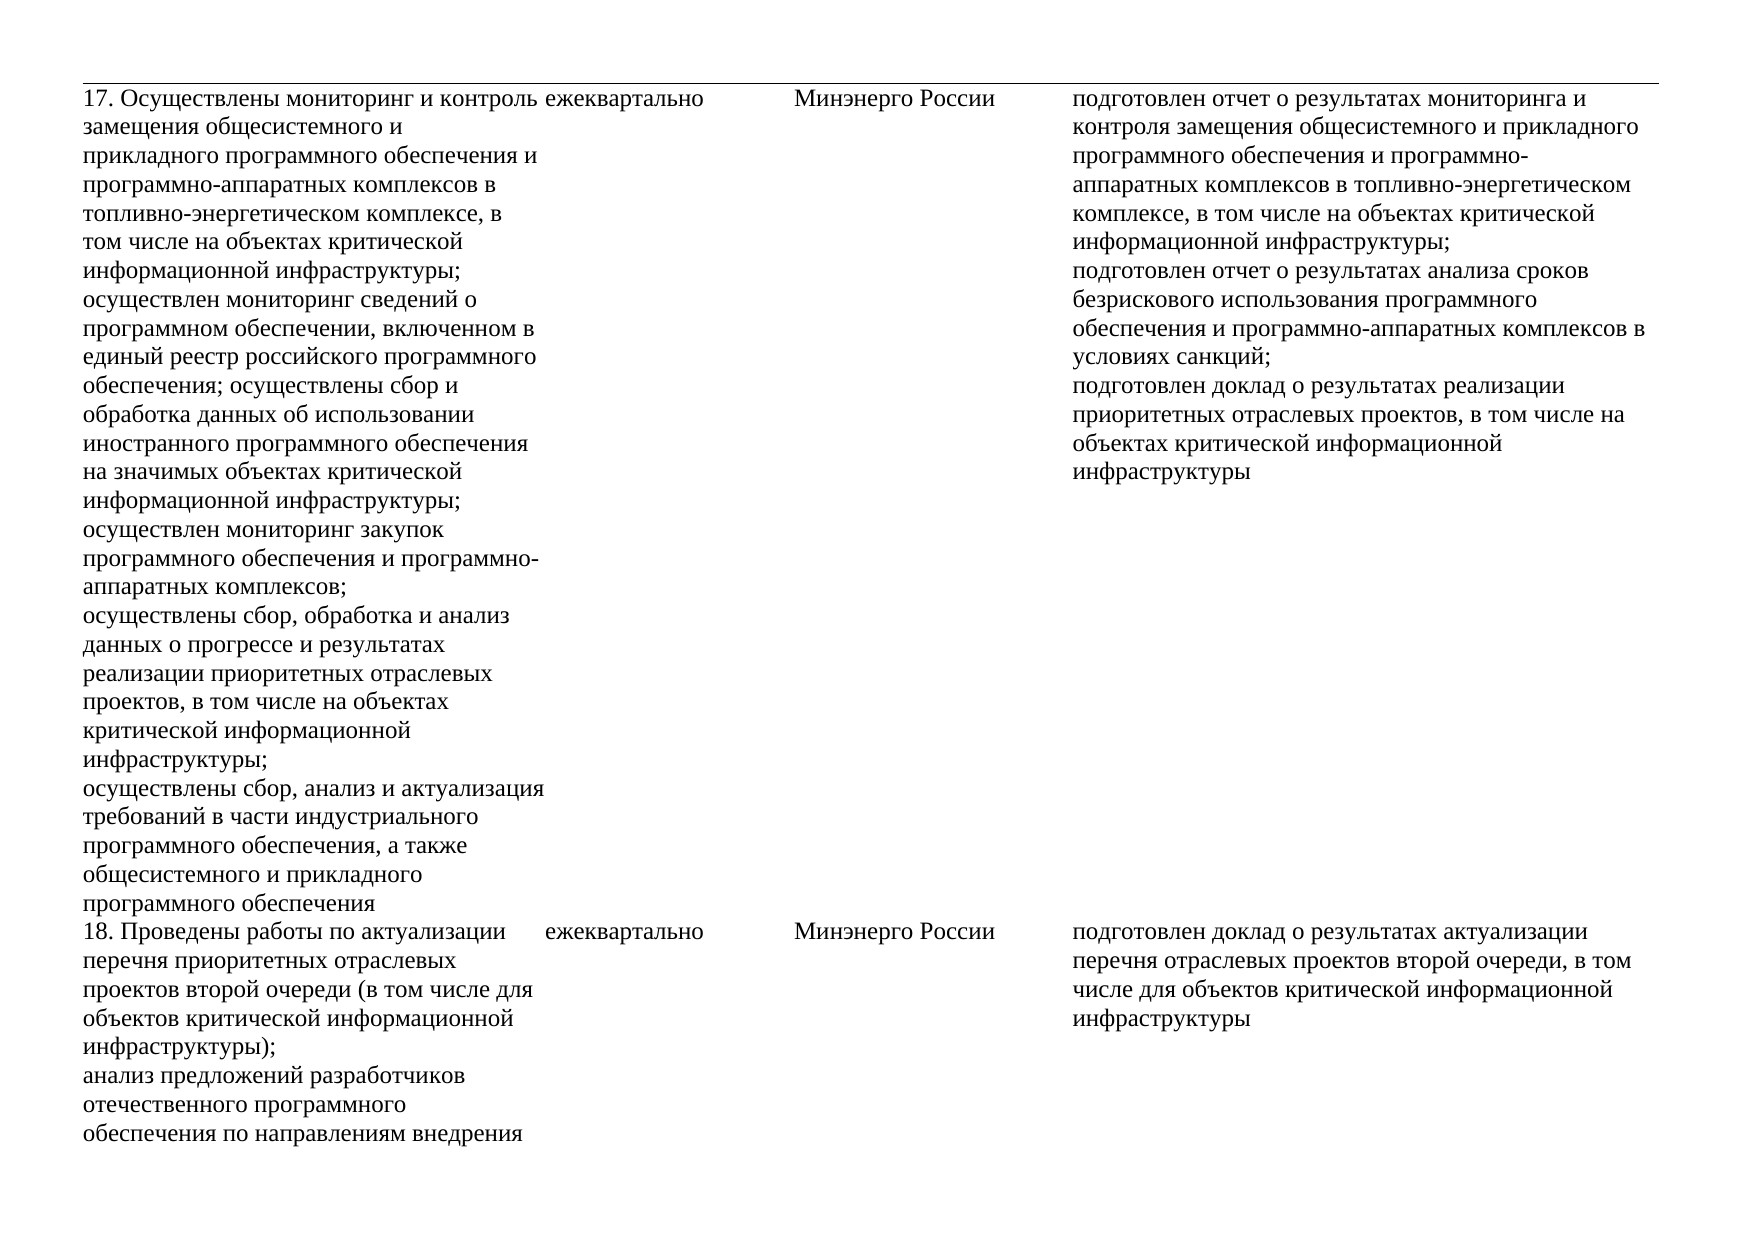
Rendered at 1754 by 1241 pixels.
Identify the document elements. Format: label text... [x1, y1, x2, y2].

table_cell подготовлен отчет о результатах мониторинга и контроля замещения общесистемного и прикладного программного обеспечения и программно-аппаратных комплексов в топливно-энергетическом комплексе, в том числе на объектах критической информационной инфраструктуры; подготовлен отчет о результатах анализа сроков безрискового использования программного обеспечения и программно-аппаратных комплексов в условиях санкций; подготовлен доклад о результатах реализации приоритетных отраслевых проектов, в том числе на объектах критической информационной инфраструктуры [1072, 84, 1653, 916]
table_cell ежеквартально [545, 916, 794, 1146]
table_cell 18. Проведены работы по актуализации перечня приоритетных отраслевых проектов второй очереди (в том числе для объектов критической информационной инфраструктуры); анализ предложений разработчиков отечественного программного обеспечения по направлениям внедрения [83, 916, 545, 1146]
table_cell [1653, 916, 1659, 1146]
table_cell 17. Осуществлены мониторинг и контроль замещения общесистемного и прикладного программного обеспечения и программно-аппаратных комплексов в топливно-энергетическом комплексе, в том числе на объектах критической информационной инфраструктуры; осуществлен мониторинг сведений о программном обеспечении, включенном в единый реестр российского программного обеспечения; осуществлены сбор и обработка данных об использовании иностранного программного обеспечения на значимых объектах критической информационной инфраструктуры; осуществлен мониторинг закупок программного обеспечения и программно-аппаратных комплексов; осуществлены сбор, обработка и анализ данных о прогрессе и результатах реализации приоритетных отраслевых проектов, в том числе на объектах критической информационной инфраструктуры; осуществлены сбор, анализ и актуализация требований в части индустриального программного обеспечения, а также общесистемного и прикладного программного обеспечения [83, 84, 545, 916]
table_cell [1653, 84, 1659, 916]
table_cell подготовлен доклад о результатах актуализации перечня отраслевых проектов второй очереди, в том числе для объектов критической информационной инфраструктуры [1072, 916, 1653, 1146]
table_cell Минэнерго России [794, 84, 1072, 916]
table_cell ежеквартально [545, 84, 794, 916]
table_cell Минэнерго России [794, 916, 1072, 1146]
